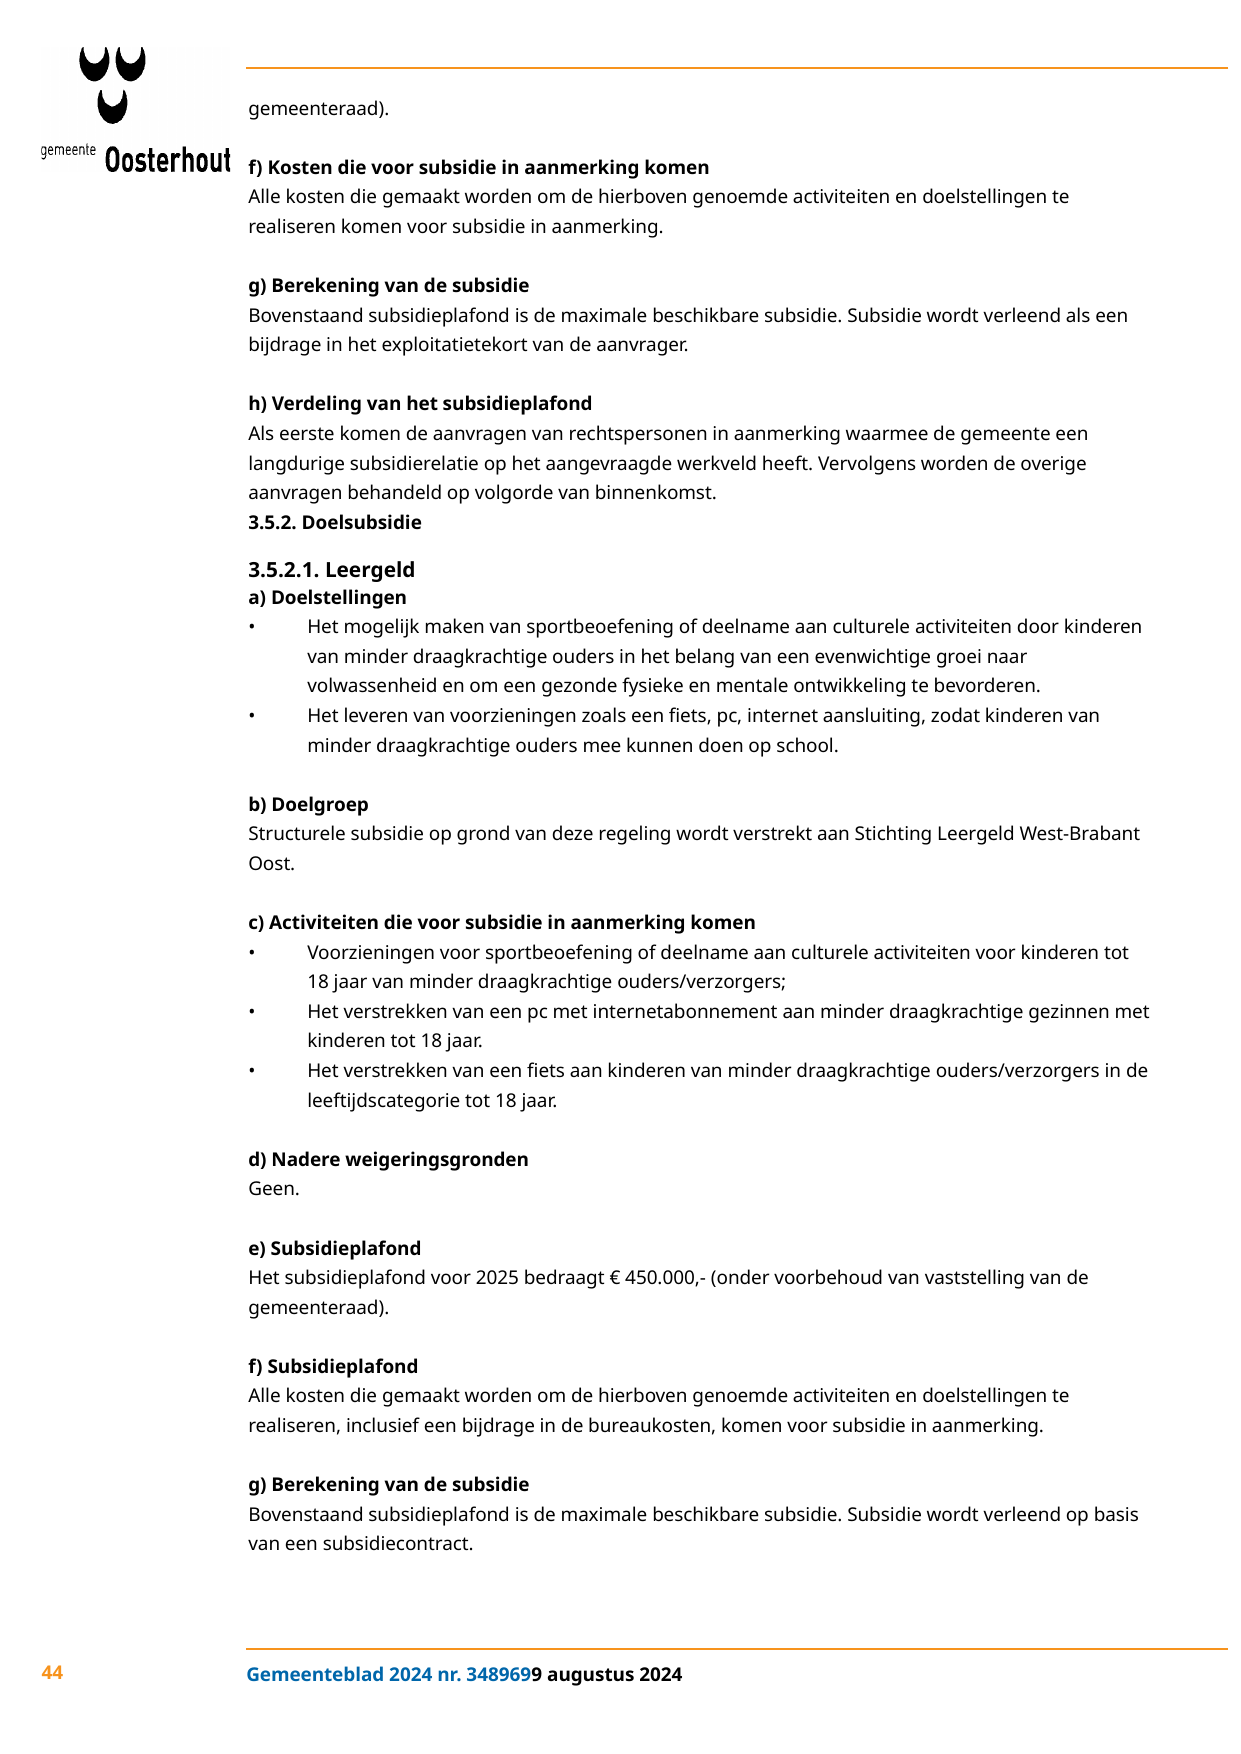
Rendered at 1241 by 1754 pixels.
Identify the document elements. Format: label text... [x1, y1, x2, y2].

picture [41, 47, 231, 172]
text 3.5.2.1. Leergeld [248, 556, 1152, 584]
text Het subsidieplafond voor 2025 bedraagt € 450.000,- (onder voorbehoud van vaststelling van de gemeenteraad). [248, 1264, 1152, 1320]
text c) Activiteiten die voor subsidie in aanmerking komen [248, 909, 1152, 935]
list Het mogelijk maken van sportbeoefening of deelname aan culturele activiteiten door kinderen van minder draagkrachtige ouders in het belang van een evenwichtige groei naar volwassenheid en om een gezonde fysieke en mentale ontwikkeling te bevorderen. [248, 613, 1152, 698]
text Als eerste komen de aanvragen van rechtspersonen in aanmerking waarmee de gemeente een langdurige subsidierelatie op het aangevraagde werkveld heeft. Vervolgens worden de overige aanvragen behandeld op volgorde van binnenkomst. [248, 420, 1152, 505]
text h) Verdeling van het subsidieplafond [248, 391, 1152, 416]
text Bovenstaand subsidieplafond is de maximale beschikbare subsidie. Subsidie wordt verleend op basis van een subsidiecontract. [248, 1501, 1152, 1556]
text Structurele subsidie op grond van deze regeling wordt verstrekt aan Stichting Leergeld West-Brabant Oost. [248, 821, 1152, 876]
list Voorzieningen voor sportbeoefening of deelname aan culturele activiteiten voor kinderen tot 18 jaar van minder draagkrachtige ouders/verzorgers; [248, 939, 1152, 994]
text Bovenstaand subsidieplafond is de maximale beschikbare subsidie. Subsidie wordt verleend als een bijdrage in het exploitatietekort van de aanvrager. [248, 302, 1152, 357]
text f) Kosten die voor subsidie in aanmerking komen [248, 154, 1152, 180]
text d) Nadere weigeringsgronden [248, 1146, 1152, 1172]
text 3.5.2. Doelsubsidie [248, 509, 1152, 535]
text Geen. [248, 1176, 1152, 1201]
text b) Doelgroep [248, 791, 1152, 817]
text f) Subsidieplafond [248, 1353, 1152, 1379]
list Het verstrekken van een fiets aan kinderen van minder draagkrachtige ouders/verzorgers in de leeftijdscategorie tot 18 jaar. [248, 1057, 1152, 1113]
list Het leveren van voorzieningen zoals een fiets, pc, internet aansluiting, zodat kinderen van minder draagkrachtige ouders mee kunnen doen op school. [248, 702, 1152, 758]
text Alle kosten die gemaakt worden om de hierboven genoemde activiteiten en doelstellingen te realiseren komen voor subsidie in aanmerking. [248, 183, 1152, 239]
text a) Doelstellingen [248, 584, 1152, 610]
list Het verstrekken van een pc met internetabonnement aan minder draagkrachtige gezinnen met kinderen tot 18 jaar. [248, 998, 1152, 1053]
text e) Subsidieplafond [248, 1235, 1152, 1261]
text g) Berekening van de subsidie [248, 1471, 1152, 1497]
text gemeenteraad). [248, 95, 1152, 121]
text g) Berekening van de subsidie [248, 272, 1152, 298]
text Alle kosten die gemaakt worden om de hierboven genoemde activiteiten en doelstellingen te realiseren, inclusief een bijdrage in de bureaukosten, komen voor subsidie in aanmerking. [248, 1383, 1152, 1438]
